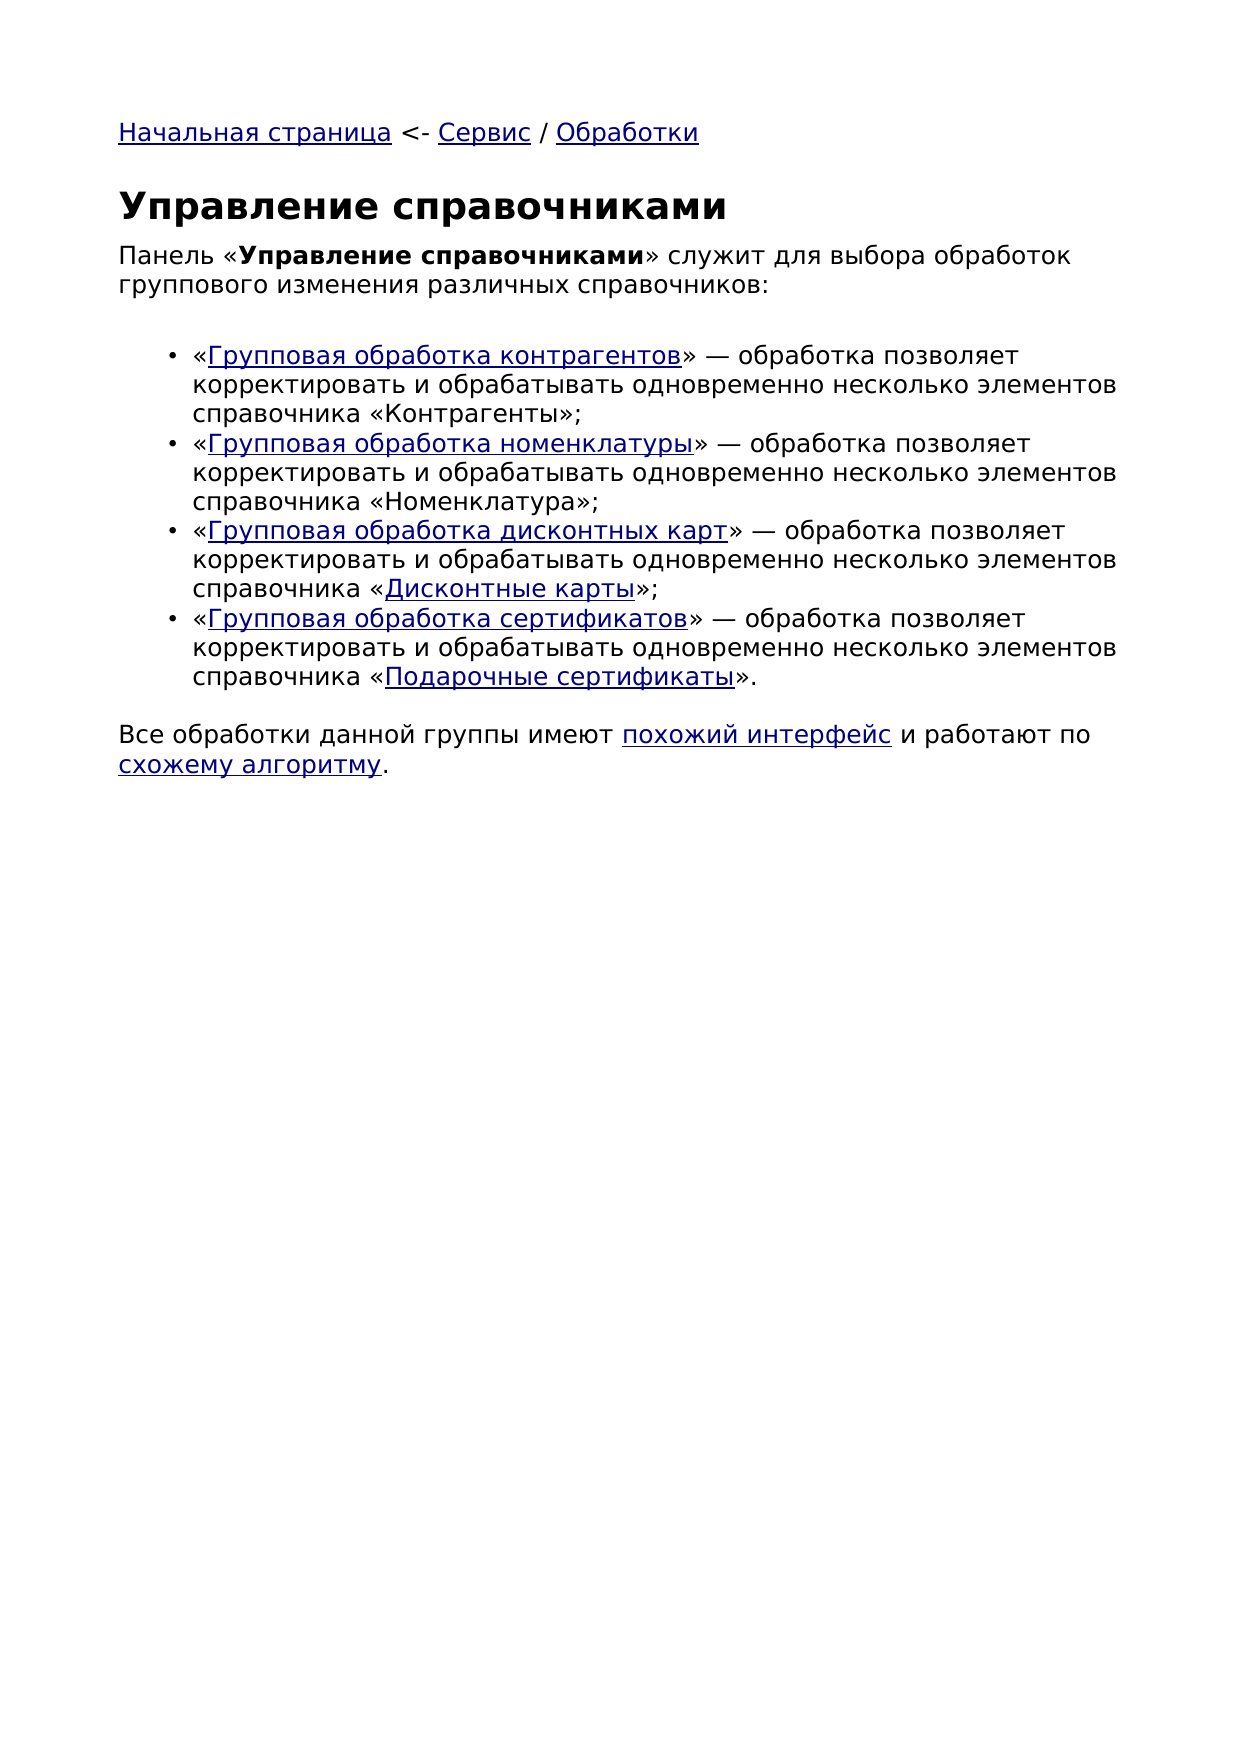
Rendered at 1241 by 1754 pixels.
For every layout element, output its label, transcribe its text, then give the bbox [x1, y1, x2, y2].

subtitle Управление справочниками [118, 185, 1122, 228]
list «Групповая обработка номенклатуры» — обработка позволяет корректировать и обрабатывать одновременно несколько элементов справочника «Номенклатура»; [177, 429, 1122, 516]
list «Групповая обработка сертификатов» — обработка позволяет корректировать и обрабатывать одновременно несколько элементов справочника «Подарочные сертификаты». [177, 604, 1122, 691]
list «Групповая обработка контрагентов» — обработка позволяет корректировать и обрабатывать одновременно несколько элементов справочника «Контрагенты»; [177, 341, 1122, 429]
text Все обработки данной группы имеют похожий интерфейс и работают по схожему алгоритму. [118, 721, 1122, 779]
text Начальная страница <- Сервис / Обработки [118, 118, 1122, 147]
list «Групповая обработка дисконтных карт» — обработка позволяет корректировать и обрабатывать одновременно несколько элементов справочника «Дисконтные карты»; [177, 516, 1122, 604]
text Панель «Управление справочниками» служит для выбора обработок группового изменения различных справочников: [118, 241, 1122, 299]
